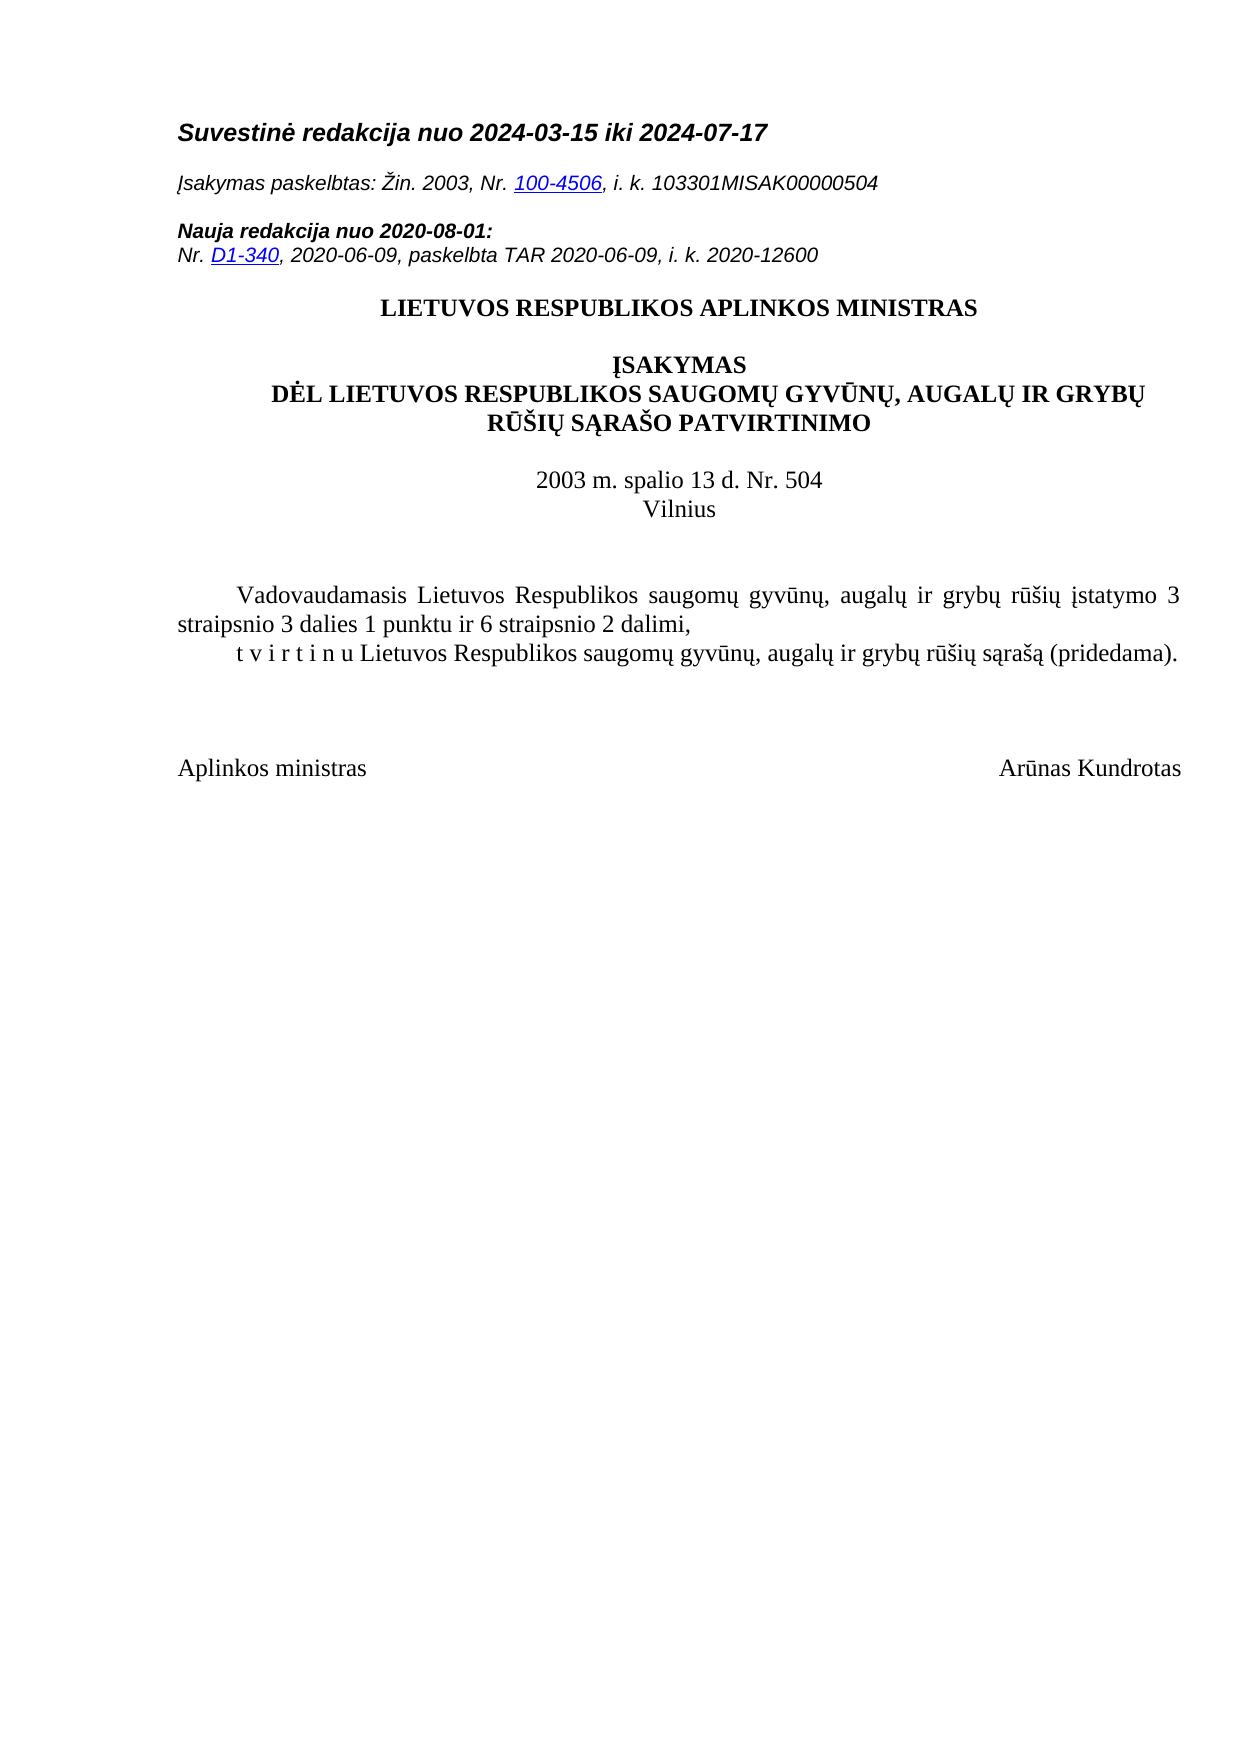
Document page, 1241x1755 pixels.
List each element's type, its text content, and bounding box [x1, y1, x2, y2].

text DĖL LIETUVOS RESPUBLIKOS SAUGOMŲ GYVŪNŲ, AUGALŲ IR GRYBŲ RŪŠIŲ SĄRAŠO PATVIRTINIMO [177, 379, 1181, 437]
text Suvestinė redakcija nuo 2024-03-15 iki 2024-07-17 [177, 118, 1181, 147]
text t v i r t i n u Lietuvos Respublikos saugomų gyvūnų, augalų ir grybų rūšių sąrašą (pridedama). [177, 638, 1181, 667]
text 2003 m. spalio 13 d. Nr. 504 [177, 466, 1181, 494]
text Nr. D1-340, 2020-06-09, paskelbta TAR 2020-06-09, i. k. 2020-12600 [177, 243, 1181, 267]
text Nauja redakcija nuo 2020-08-01: [177, 219, 1181, 243]
text Vilnius [177, 494, 1181, 523]
text LIETUVOS RESPUBLIKOS APLINKOS MINISTRAS [177, 293, 1181, 322]
text ĮSAKYMAS [177, 351, 1181, 379]
text Įsakymas paskelbtas: Žin. 2003, Nr. 100-4506, i. k. 103301MISAK00000504 [177, 171, 1181, 195]
text Aplinkos ministras Arūnas Kundrotas [177, 753, 1181, 782]
text Vadovaudamasis Lietuvos Respublikos saugomų gyvūnų, augalų ir grybų rūšių įstatymo 3 straipsnio 3 dalies 1 punktu ir 6 straipsnio 2 dalimi, [177, 581, 1181, 638]
